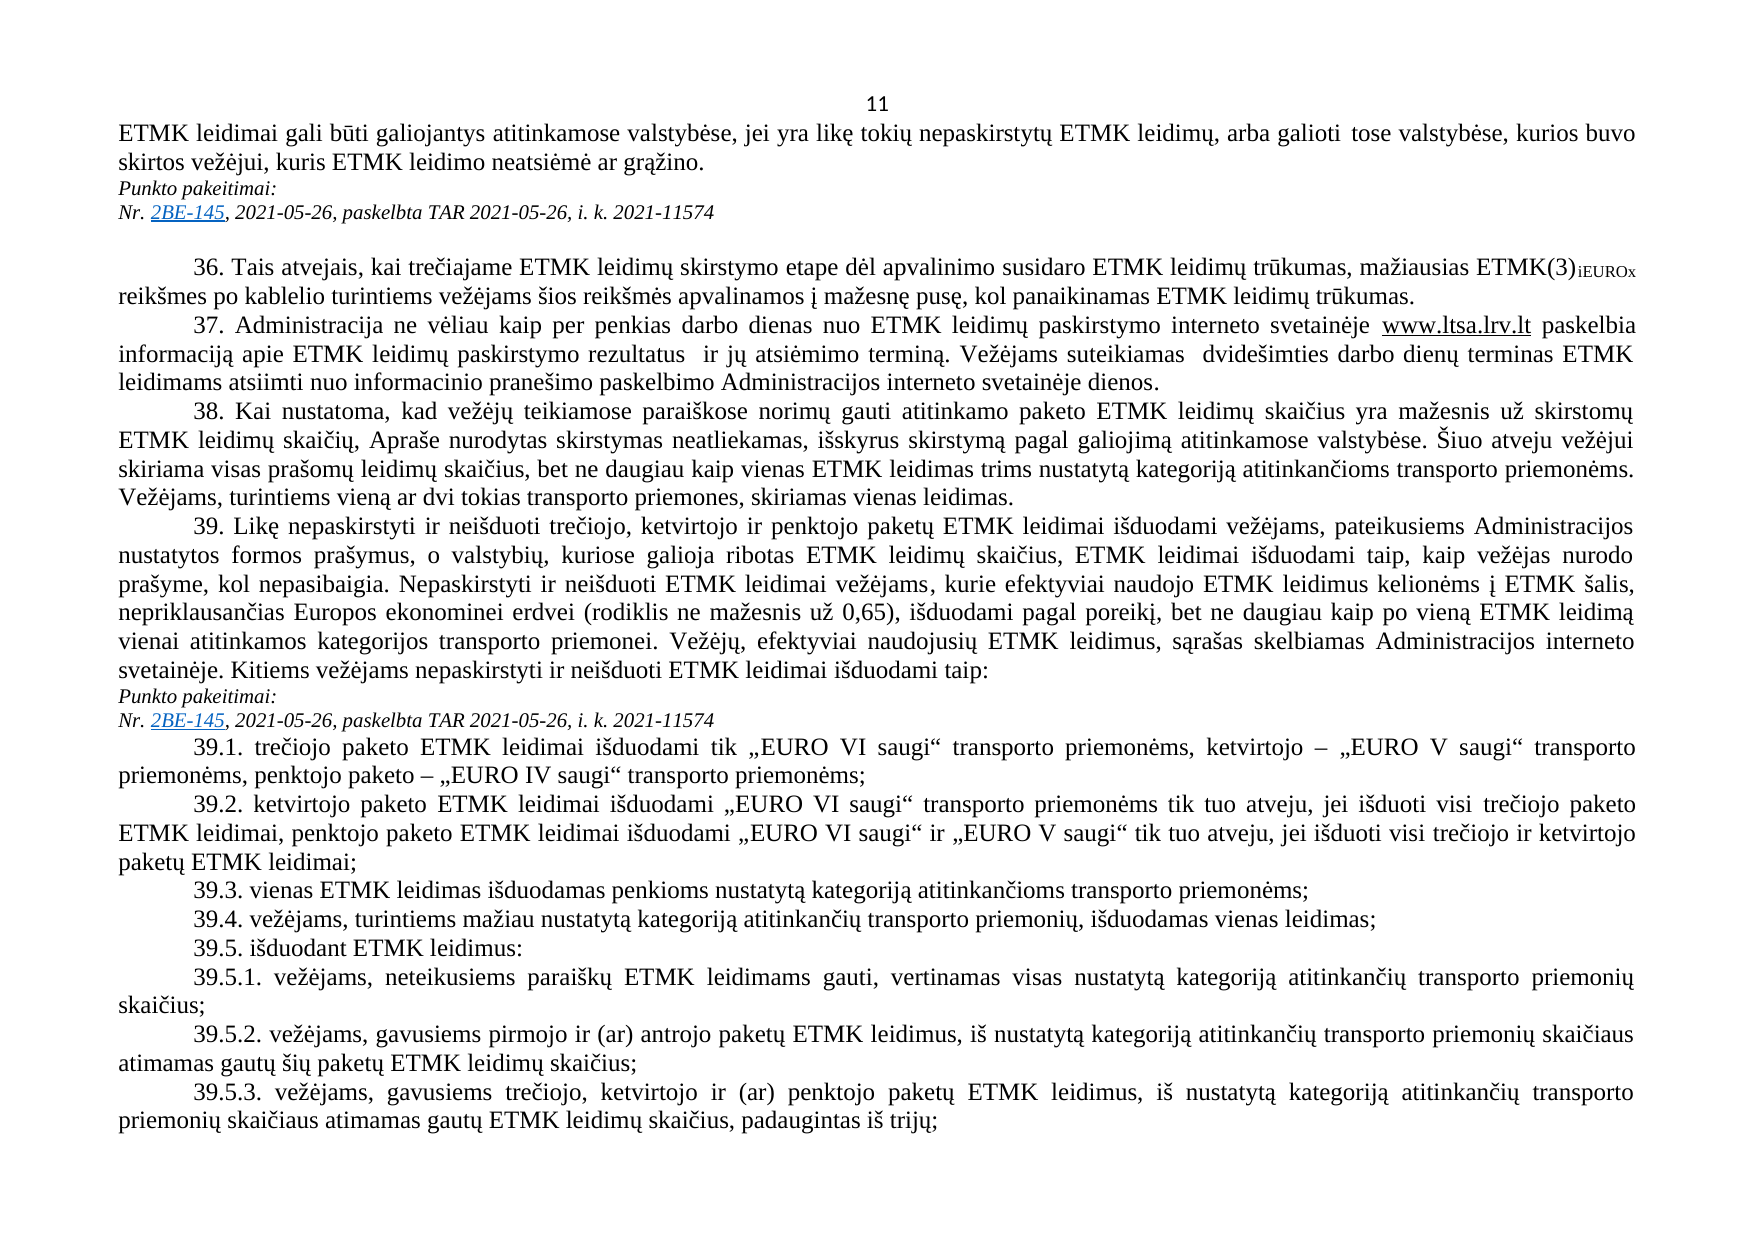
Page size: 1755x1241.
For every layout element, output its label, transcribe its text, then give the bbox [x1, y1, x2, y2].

text Nr. 2BE-145, 2021-05-26, paskelbta TAR 2021-05-26, i. k. 2021-11574 [118, 708, 1636, 732]
text 39.3. vienas ETMK leidimas išduodamas penkioms nustatytą kategoriją atitinkančioms transporto priemonėms; [118, 876, 1636, 904]
text Punkto pakeitimai: [118, 176, 1636, 200]
text 39.5.3. vežėjams, gavusiems trečiojo, ketvirtojo ir (ar) penktojo paketų ETMK leidimus, iš nustatytą kategoriją atitinkančių transporto priemonių skaičiaus atimamas gautų ETMK leidimų skaičius, padaugintas iš trijų; [118, 1077, 1636, 1134]
text 37. Administracija ne vėliau kaip per penkias darbo dienas nuo ETMK leidimų paskirstymo interneto svetainėje www.ltsa.lrv.lt paskelbia informaciją apie ETMK leidimų paskirstymo rezultatus ir jų atsiėmimo terminą. Vežėjams suteikiamas dvidešimties darbo dienų terminas ETMK leidimams atsiimti nuo informacinio pranešimo paskelbimo Administracijos interneto svetainėje dienos. [118, 310, 1636, 396]
text 39. Likę nepaskirstyti ir neišduoti trečiojo, ketvirtojo ir penktojo paketų ETMK leidimai išduodami vežėjams, pateikusiems Administracijos nustatytos formos prašymus, o valstybių, kuriose galioja ribotas ETMK leidimų skaičius, ETMK leidimai išduodami taip, kaip vežėjas nurodo prašyme, kol nepasibaigia. Nepaskirstyti ir neišduoti ETMK leidimai vežėjams, kurie efektyviai naudojo ETMK leidimus kelionėms į ETMK šalis, nepriklausančias Europos ekonominei erdvei (rodiklis ne mažesnis už 0,65), išduodami pagal poreikį, bet ne daugiau kaip po vieną ETMK leidimą vienai atitinkamos kategorijos transporto priemonei. Vežėjų, efektyviai naudojusių ETMK leidimus, sąrašas skelbiamas Administracijos interneto svetainėje. Kitiems vežėjams nepaskirstyti ir neišduoti ETMK leidimai išduodami taip: [118, 511, 1636, 684]
text 38. Kai nustatoma, kad vežėjų teikiamose paraiškose norimų gauti atitinkamo paketo ETMK leidimų skaičius yra mažesnis už skirstomų ETMK leidimų skaičių, Apraše nurodytas skirstymas neatliekamas, išskyrus skirstymą pagal galiojimą atitinkamose valstybėse. Šiuo atveju vežėjui skiriama visas prašomų leidimų skaičius, bet ne daugiau kaip vienas ETMK leidimas trims nustatytą kategoriją atitinkančioms transporto priemonėms. Vežėjams, turintiems vieną ar dvi tokias transporto priemones, skiriamas vienas leidimas. [118, 396, 1636, 511]
text 39.4. vežėjams, turintiems mažiau nustatytą kategoriją atitinkančių transporto priemonių, išduodamas vienas leidimas; [118, 904, 1636, 933]
text 39.5.1. vežėjams, neteikusiems paraiškų ETMK leidimams gauti, vertinamas visas nustatytą kategoriją atitinkančių transporto priemonių skaičius; [118, 962, 1636, 1019]
text 39.5.2. vežėjams, gavusiems pirmojo ir (ar) antrojo paketų ETMK leidimus, iš nustatytą kategoriją atitinkančių transporto priemonių skaičiaus atimamas gautų šių paketų ETMK leidimų skaičius; [118, 1019, 1636, 1077]
text Nr. 2BE-145, 2021-05-26, paskelbta TAR 2021-05-26, i. k. 2021-11574 [118, 200, 1636, 224]
text 39.1. trečiojo paketo ETMK leidimai išduodami tik „EURO VI saugi“ transporto priemonėms, ketvirtojo – „EURO V saugi“ transporto priemonėms, penktojo paketo – „EURO IV saugi“ transporto priemonėms; [118, 732, 1636, 789]
text 39.2. ketvirtojo paketo ETMK leidimai išduodami „EURO VI saugi“ transporto priemonėms tik tuo atveju, jei išduoti visi trečiojo paketo ETMK leidimai, penktojo paketo ETMK leidimai išduodami „EURO VI saugi“ ir „EURO V saugi“ tik tuo atveju, jei išduoti visi trečiojo ir ketvirtojo paketų ETMK leidimai; [118, 789, 1636, 876]
text 36. Tais atvejais, kai trečiajame ETMK leidimų skirstymo etape dėl apvalinimo susidaro ETMK leidimų trūkumas, mažiausias ETMK(3)iEUROx reikšmes po kablelio turintiems vežėjams šios reikšmės apvalinamos į mažesnę pusę, kol panaikinamas ETMK leidimų trūkumas. [118, 252, 1636, 310]
text 39.5. išduodant ETMK leidimus: [118, 933, 1636, 962]
text ETMK leidimai gali būti galiojantys atitinkamose valstybėse, jei yra likę tokių nepaskirstytų ETMK leidimų, arba galioti tose valstybėse, kurios buvo skirtos vežėjui, kuris ETMK leidimo neatsiėmė ar grąžino. [118, 118, 1636, 176]
text Punkto pakeitimai: [118, 684, 1636, 708]
